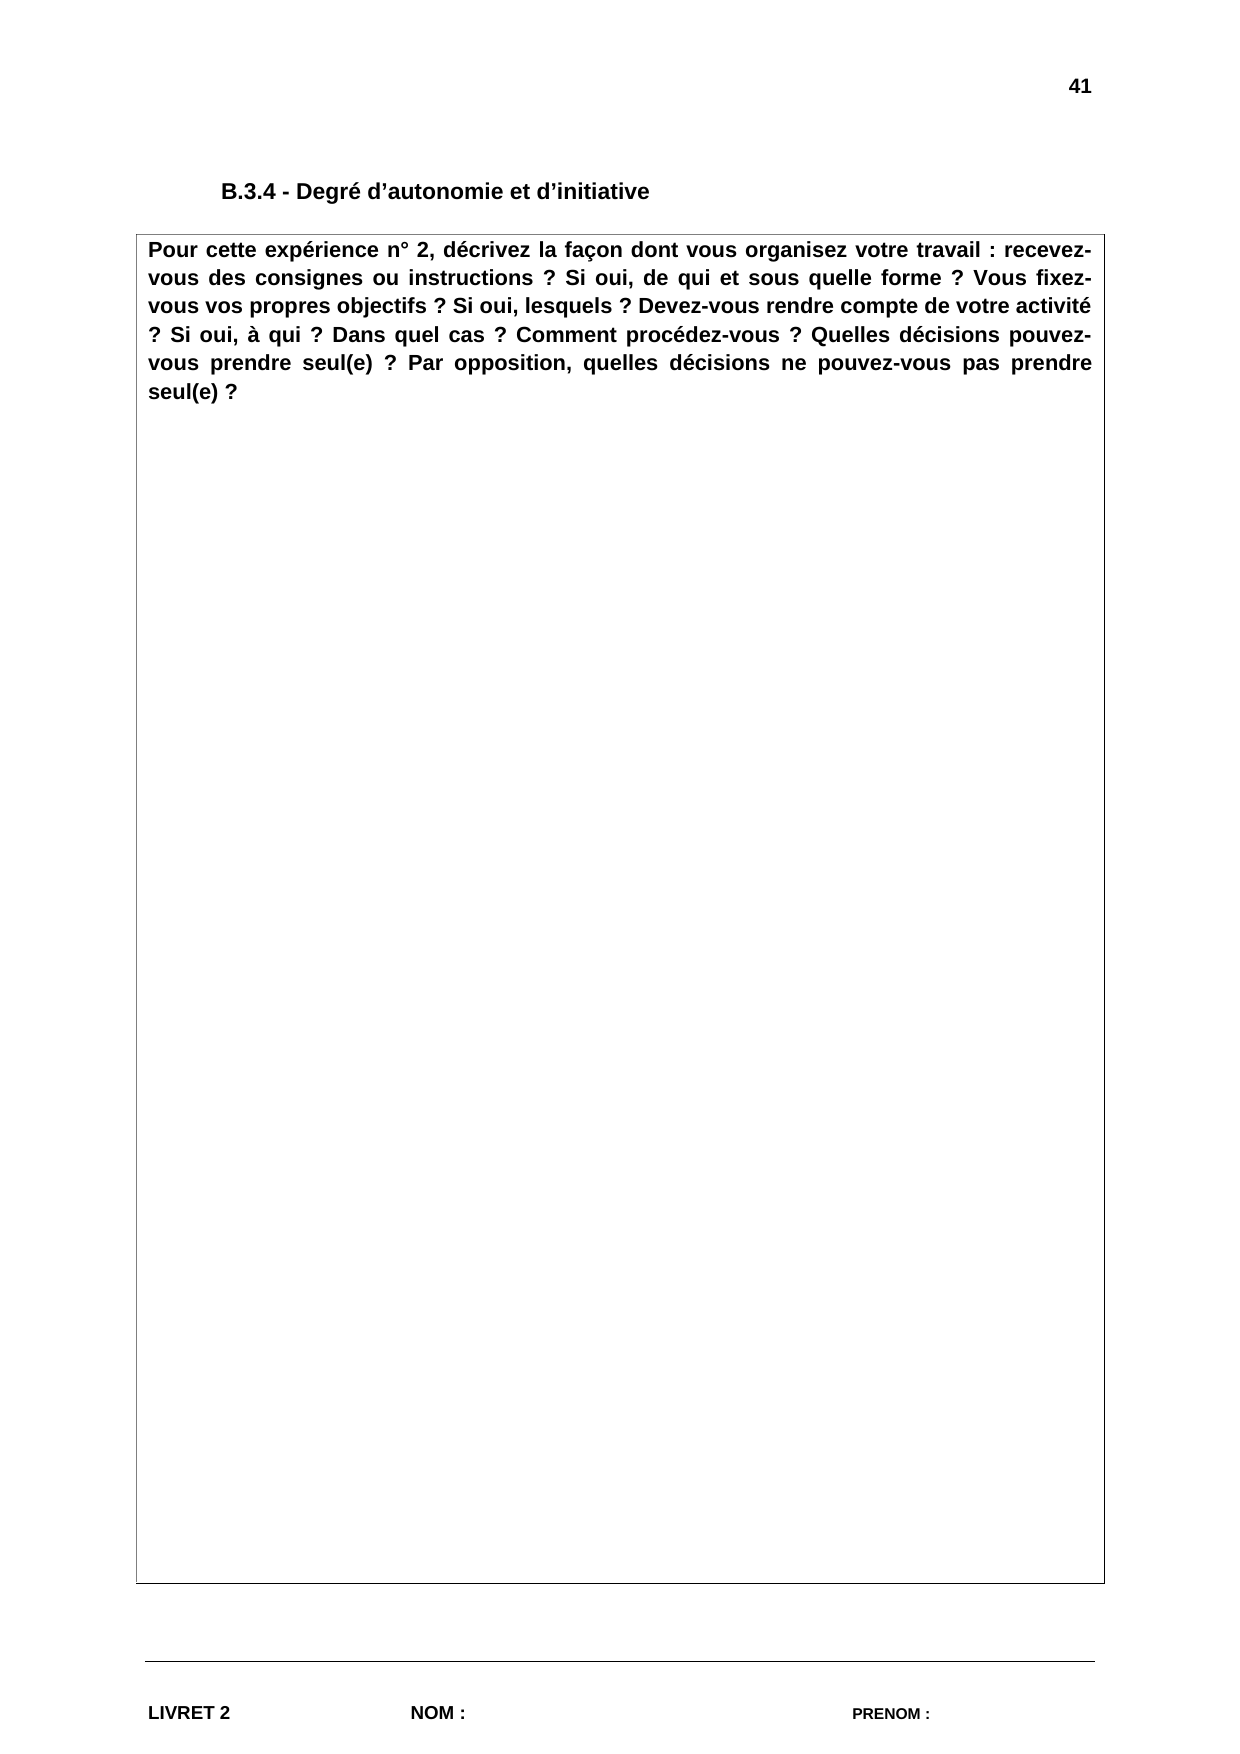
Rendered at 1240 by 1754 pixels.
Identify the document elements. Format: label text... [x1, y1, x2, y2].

text LIVRET 2 NOM : PRENOM : [148, 1700, 1093, 1724]
text B.3.4 - Degré d’autonomie et d’initiative [221, 178, 1093, 204]
text 41 [1069, 74, 1093, 98]
